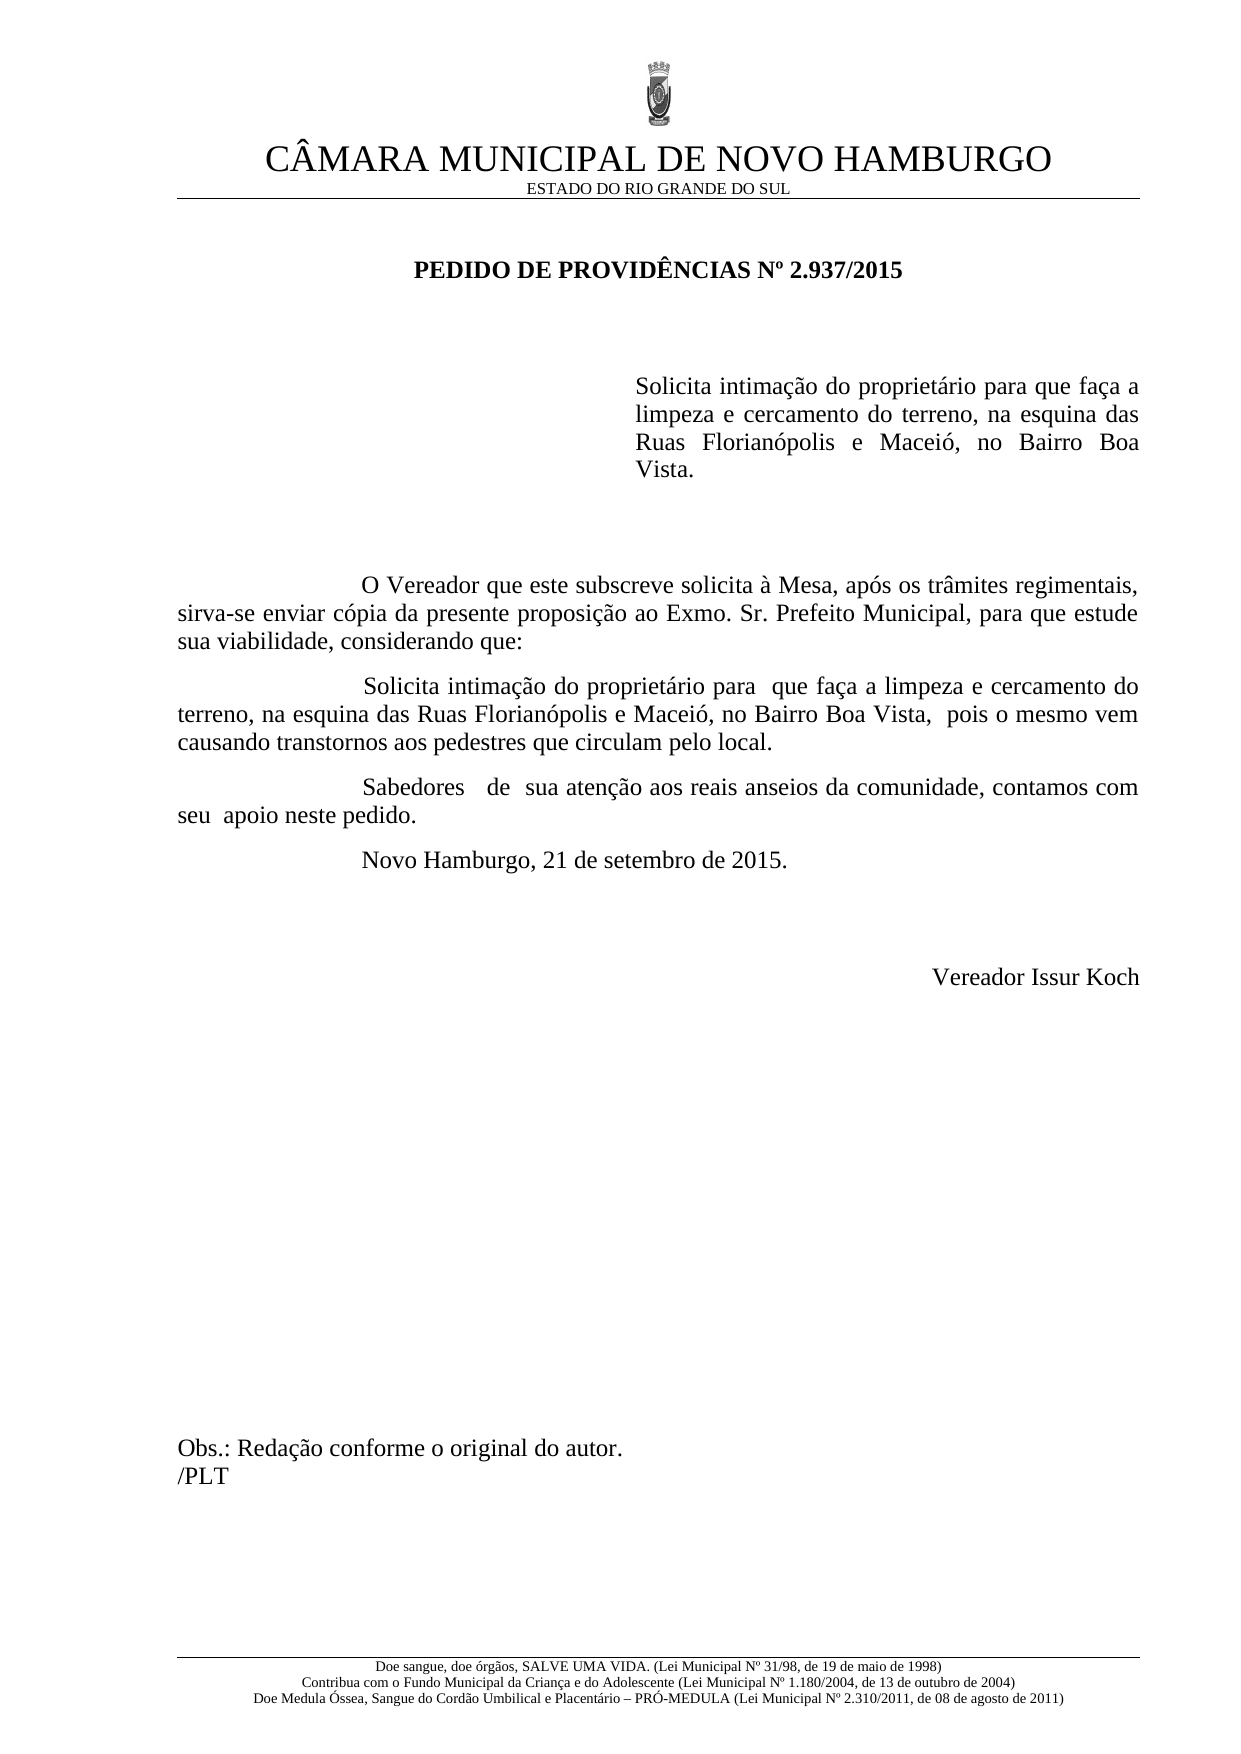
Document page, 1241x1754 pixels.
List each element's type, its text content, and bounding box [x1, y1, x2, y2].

text Solicita intimação do proprietário para que faça a limpeza e cercamento do terreno, na esquina das Ruas Florianópolis e Maceió, no Bairro Boa Vista, pois o mesmo vem causando transtornos aos pedestres que circulam pelo local. [177, 672, 1140, 756]
text Obs.: Redação conforme o original do autor. [177, 1434, 1140, 1462]
text PEDIDO DE PROVIDÊNCIAS Nº 2.937/2015 [177, 256, 1140, 284]
text O Vereador que este subscreve solicita à Mesa, após os trâmites regimentais, sirva-se enviar cópia da presente proposição ao Exmo. Sr. Prefeito Municipal, para que estude sua viabilidade, considerando que: [177, 572, 1140, 655]
text Vereador Issur Koch [177, 963, 1140, 990]
text /PLT [177, 1462, 1140, 1490]
text Novo Hamburgo, 21 de setembro de 2015. [177, 846, 1140, 874]
text Sabedores de sua atenção aos reais anseios da comunidade, contamos com seu apoio neste pedido. [177, 773, 1140, 829]
text Solicita intimação do proprietário para que faça a limpeza e cercamento do terreno, na esquina das Ruas Florianópolis e Maceió, no Bairro Boa Vista. [635, 372, 1140, 483]
